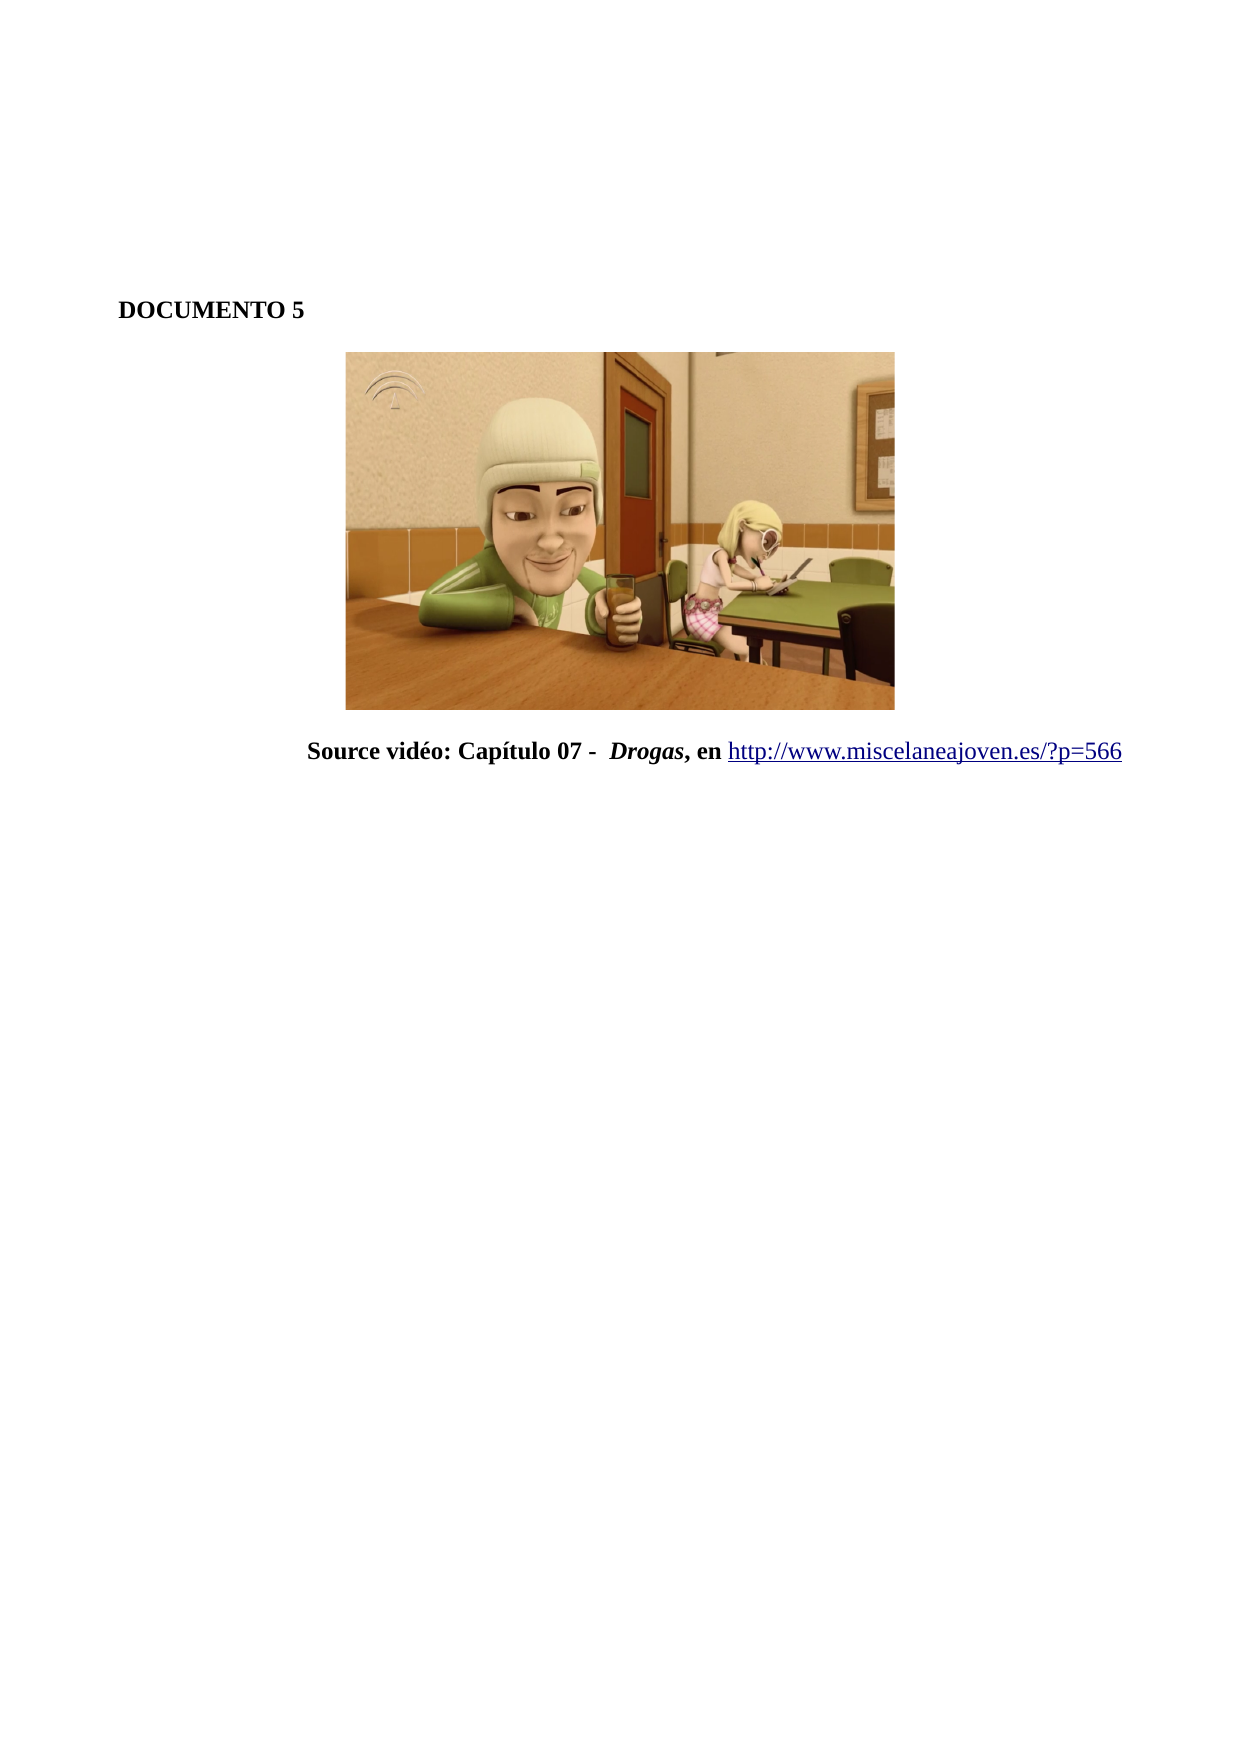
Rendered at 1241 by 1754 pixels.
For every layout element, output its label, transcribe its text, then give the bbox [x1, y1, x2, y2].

text Source vidéo: Capítulo 07 - Drogas, en http://www.miscelaneajoven.es/?p=566 [118, 736, 1122, 765]
text DOCUMENTO 5 [118, 295, 1122, 324]
